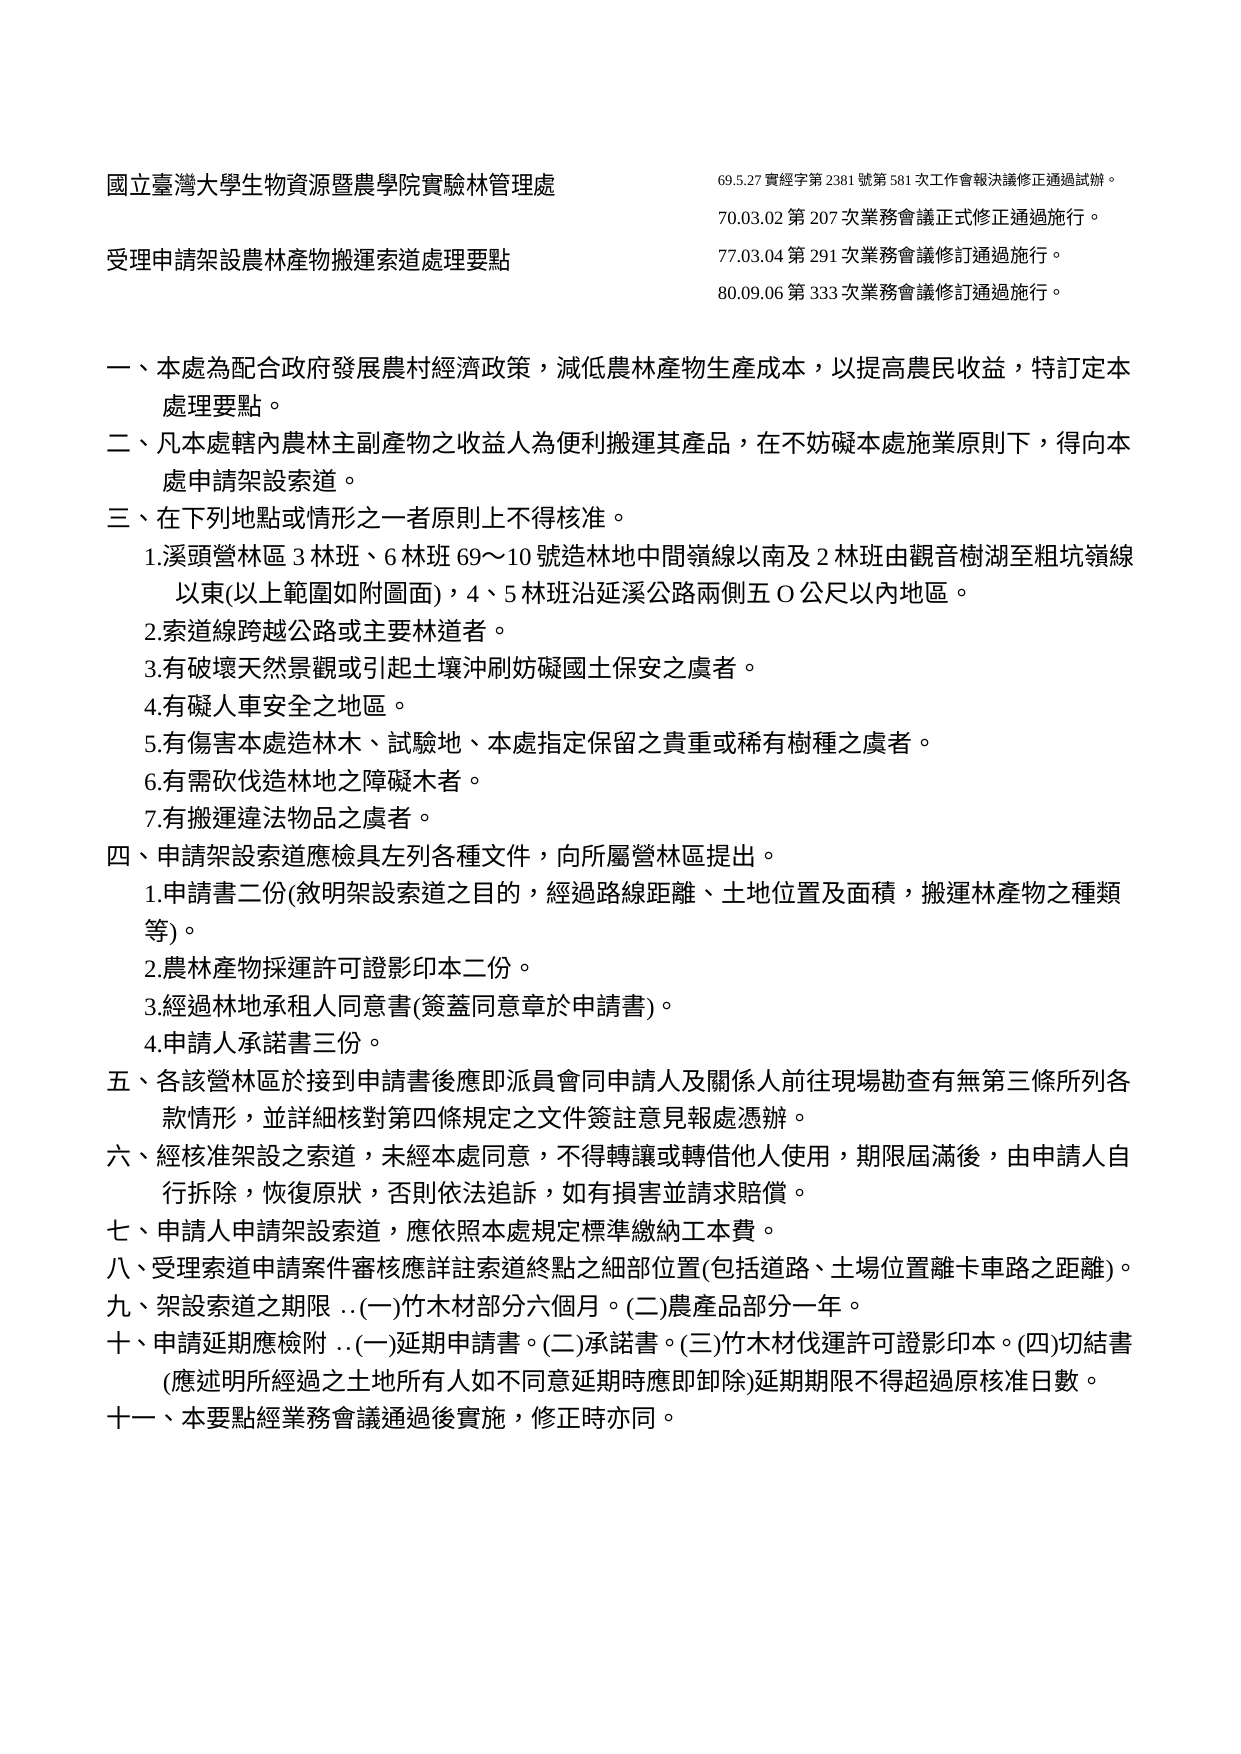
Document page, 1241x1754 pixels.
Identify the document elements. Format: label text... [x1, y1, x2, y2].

text 1.申請書二份(敘明架設索道之目的，經過路線距離、土地位置及面積，搬運林產物之種類等)。 [144, 873, 1134, 948]
text 五、各該營林區於接到申請書後應即派員會同申請人及關係人前往現場勘查有無第三條所列各款情形，並詳細核對第四條規定之文件簽註意見報處憑辦。 [106, 1060, 1134, 1135]
table_cell 70.03.02第207次業務會議正式修正通過施行。 [706, 198, 1138, 235]
table_cell 77.03.04第291次業務會議修訂通過施行。 [706, 235, 1138, 273]
text 六、經核准架設之索道，未經本處同意，不得轉讓或轉借他人使用，期限屆滿後，由申請人自行拆除，恢復原狀，否則依法追訴，如有損害並請求賠償。 [106, 1135, 1134, 1210]
text 7.有搬運違法物品之虞者。 [144, 798, 1134, 835]
text 2.農林產物採運許可證影印本二份。 [144, 948, 1134, 985]
text 4.申請人承諾書三份。 [144, 1023, 1134, 1060]
text 一、本處為配合政府發展農村經濟政策，減低農林產物生產成本，以提高農民收益，特訂定本處理要點。 [106, 348, 1134, 423]
table_header 69.5.27實經字第2381號第581次工作會報決議修正通過試辦。 [706, 127, 1138, 198]
text 4.有礙人車安全之地區。 [144, 685, 1134, 723]
table_header 國立臺灣大學生物資源暨農學院實驗林管理處 受理申請架設農林產物搬運索道處理要點 [95, 127, 706, 310]
text 2.索道線跨越公路或主要林道者。 [144, 610, 1134, 648]
text 八、受理索道申請案件審核應詳註索道終點之細部位置(包括道路、土場位置離卡車路之距離)。 [106, 1248, 1134, 1285]
text 二、凡本處轄內農林主副產物之收益人為便利搬運其產品，在不妨礙本處施業原則下，得向本處申請架設索道。 [106, 423, 1134, 498]
text 十、申請延期應檢附:(一)延期申請書。(二)承諾書。(三)竹木材伐運許可證影印本。(四)切結書(應述明所經過之土地所有人如不同意延期時應即卸除)延期期限不得超過原核准日數。 [106, 1323, 1134, 1398]
text 三、在下列地點或情形之一者原則上不得核准。 [106, 498, 1134, 535]
text 6.有需砍伐造林地之障礙木者。 [144, 760, 1134, 798]
text 四、申請架設索道應檢具左列各種文件，向所屬營林區提出。 [106, 835, 1134, 873]
text 十一、本要點經業務會議通過後實施，修正時亦同。 [106, 1398, 1134, 1435]
text 5.有傷害本處造林木、試驗地、本處指定保留之貴重或稀有樹種之虞者。 [144, 723, 1134, 760]
text 七、申請人申請架設索道，應依照本處規定標準繳納工本費。 [106, 1210, 1134, 1248]
text 九、架設索道之期限: (一)竹木材部分六個月。(二)農產品部分一年。 [106, 1285, 1134, 1323]
text 3.有破壞天然景觀或引起土壤沖刷妨礙國土保安之虞者。 [144, 648, 1134, 685]
text 3.經過林地承租人同意書(簽蓋同意章於申請書)。 [144, 985, 1134, 1023]
table_cell 80.09.06第333次業務會議修訂通過施行。 [706, 273, 1138, 310]
text 1.溪頭營林區3林班、6林班69～10號造林地中間嶺線以南及2林班由觀音樹湖至粗坑嶺線以東(以上範圍如附圖面)，4、5林班沿延溪公路兩側五O公尺以內地區。 [144, 535, 1134, 610]
